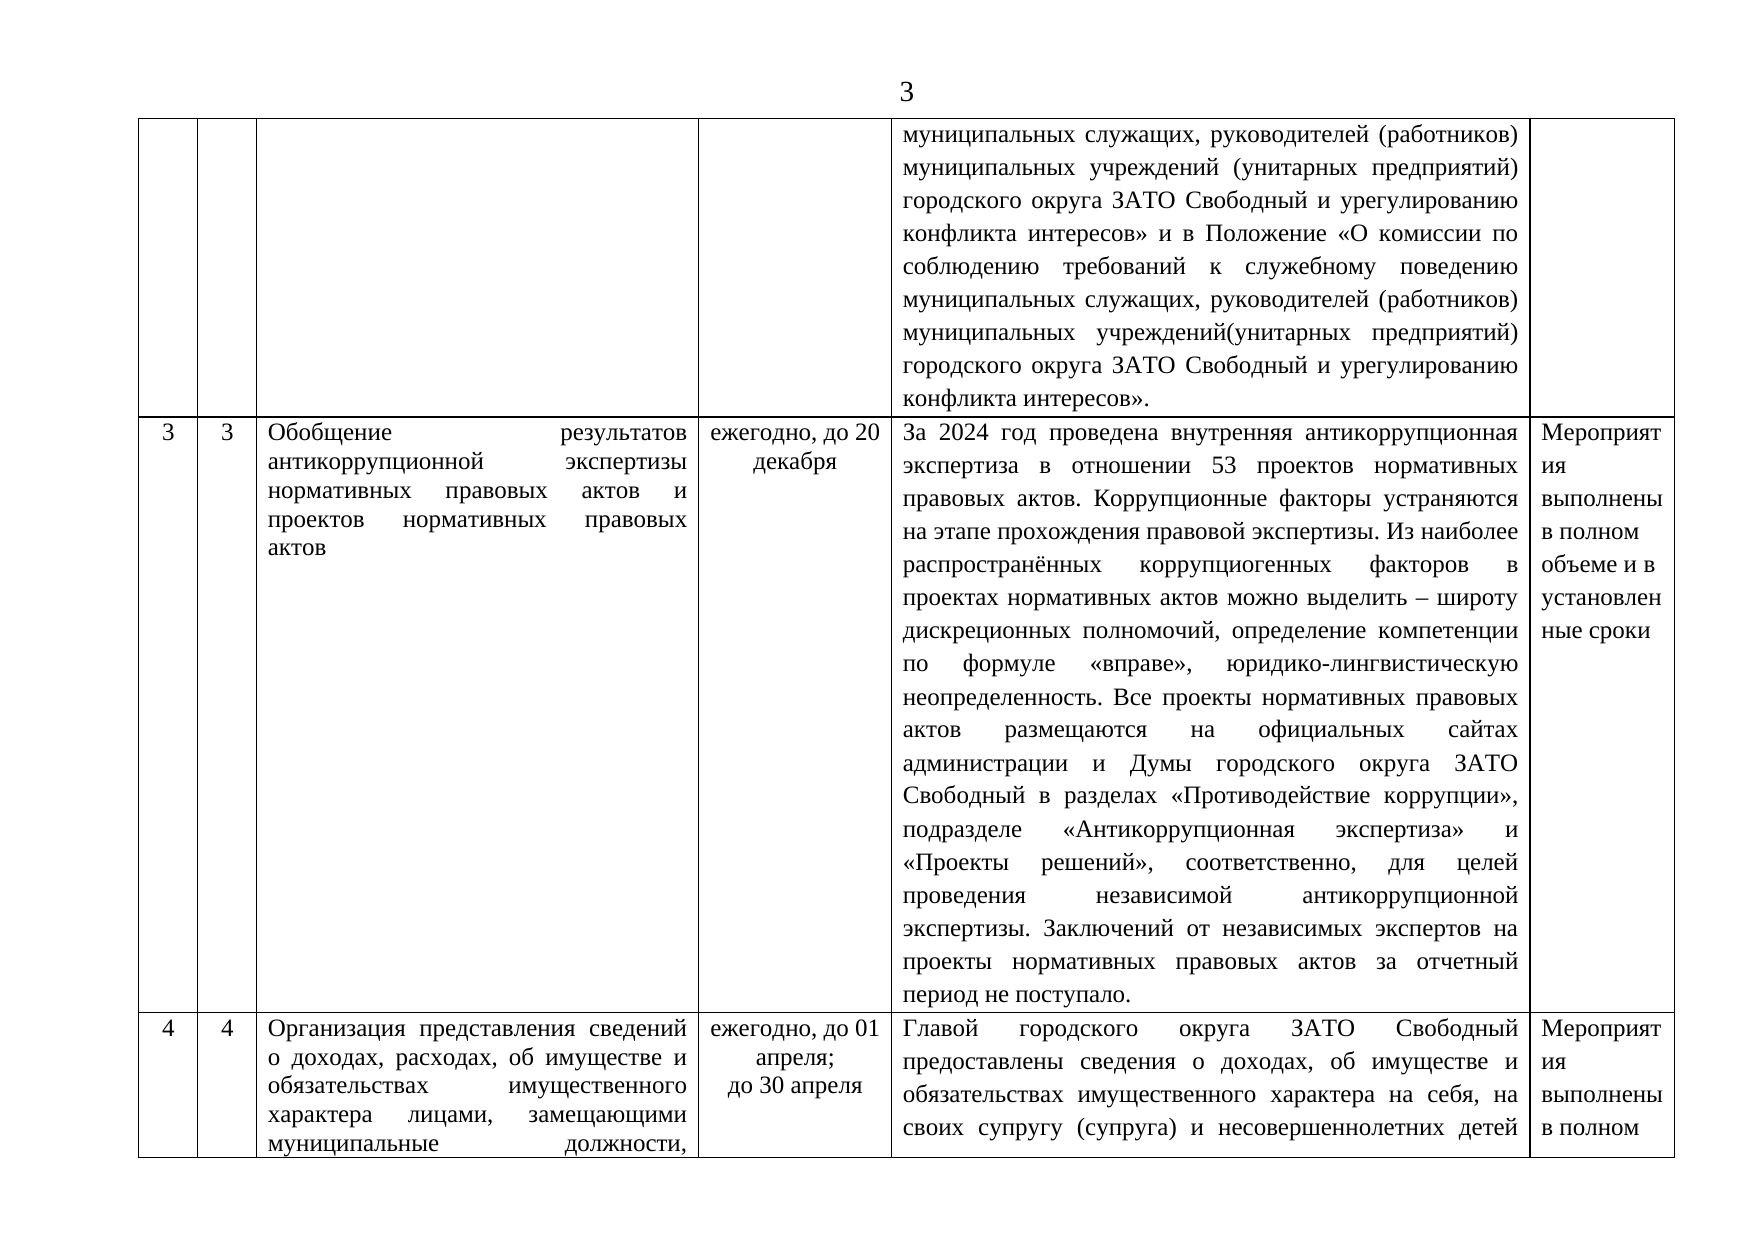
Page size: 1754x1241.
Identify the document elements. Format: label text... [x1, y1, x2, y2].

table_cell Организация представления сведений о доходах, расходах, об имуществе и обязательствах имущественного характера лицами, замещающими муниципальные должности, [257, 1013, 698, 1157]
table_cell Обобщение результатов антикоррупционной экспертизы нормативных правовых актов и проектов нормативных правовых актов [257, 418, 698, 1012]
table_cell 4 [198, 1013, 256, 1157]
table_cell [198, 119, 256, 416]
table_cell [257, 119, 698, 416]
table_cell 3 [198, 418, 256, 1012]
table_cell [139, 119, 197, 416]
table_cell За 2024 год проведена внутренняя антикоррупционная экспертиза в отношении 53 проектов нормативных правовых актов. Коррупционные факторы устраняются на этапе прохождения правовой экспертизы. Из наиболее распространённых коррупциогенных факторов в проектах нормативных актов можно выделить – широту дискреционных полномочий, определение компетенции по формуле «вправе», юридико-лингвистическую неопределенность. Все проекты нормативных правовых актов размещаются на официальных сайтах администрации и Думы городского округа ЗАТО Свободный в разделах «Противодействие коррупции», подразделе «Антикоррупционная экспертиза» и «Проекты решений», соответственно, для целей проведения независимой антикоррупционной экспертизы. Заключений от независимых экспертов на проекты нормативных правовых актов за отчетный период не поступало. [892, 418, 1529, 1012]
table_cell 3 [139, 418, 197, 1012]
table_cell Главой городского округа ЗАТО Свободный предоставлены сведения о доходах, об имуществе и обязательствах имущественного характера на себя, на своих супругу (супруга) и несовершеннолетних детей [892, 1013, 1529, 1157]
table_cell Мероприятия выполнены в полном объеме и в установленные сроки [1531, 418, 1674, 1012]
table_cell [699, 119, 891, 416]
table_cell муниципальных служащих, руководителей (работников) муниципальных учреждений (унитарных предприятий) городского округа ЗАТО Свободный и урегулированию конфликта интересов» и в Положение «О комиссии по соблюдению требований к служебному поведению муниципальных служащих, руководителей (работников) муниципальных учреждений(унитарных предприятий) городского округа ЗАТО Свободный и урегулированию конфликта интересов». [892, 119, 1529, 416]
table_cell ежегодно, до 01 апреля; до 30 апреля [699, 1013, 891, 1157]
table_cell [1531, 119, 1674, 416]
table_cell 4 [139, 1013, 197, 1157]
table_cell Мероприятия выполнены в полном [1531, 1013, 1674, 1157]
table_cell ежегодно, до 20 декабря [699, 418, 891, 1012]
